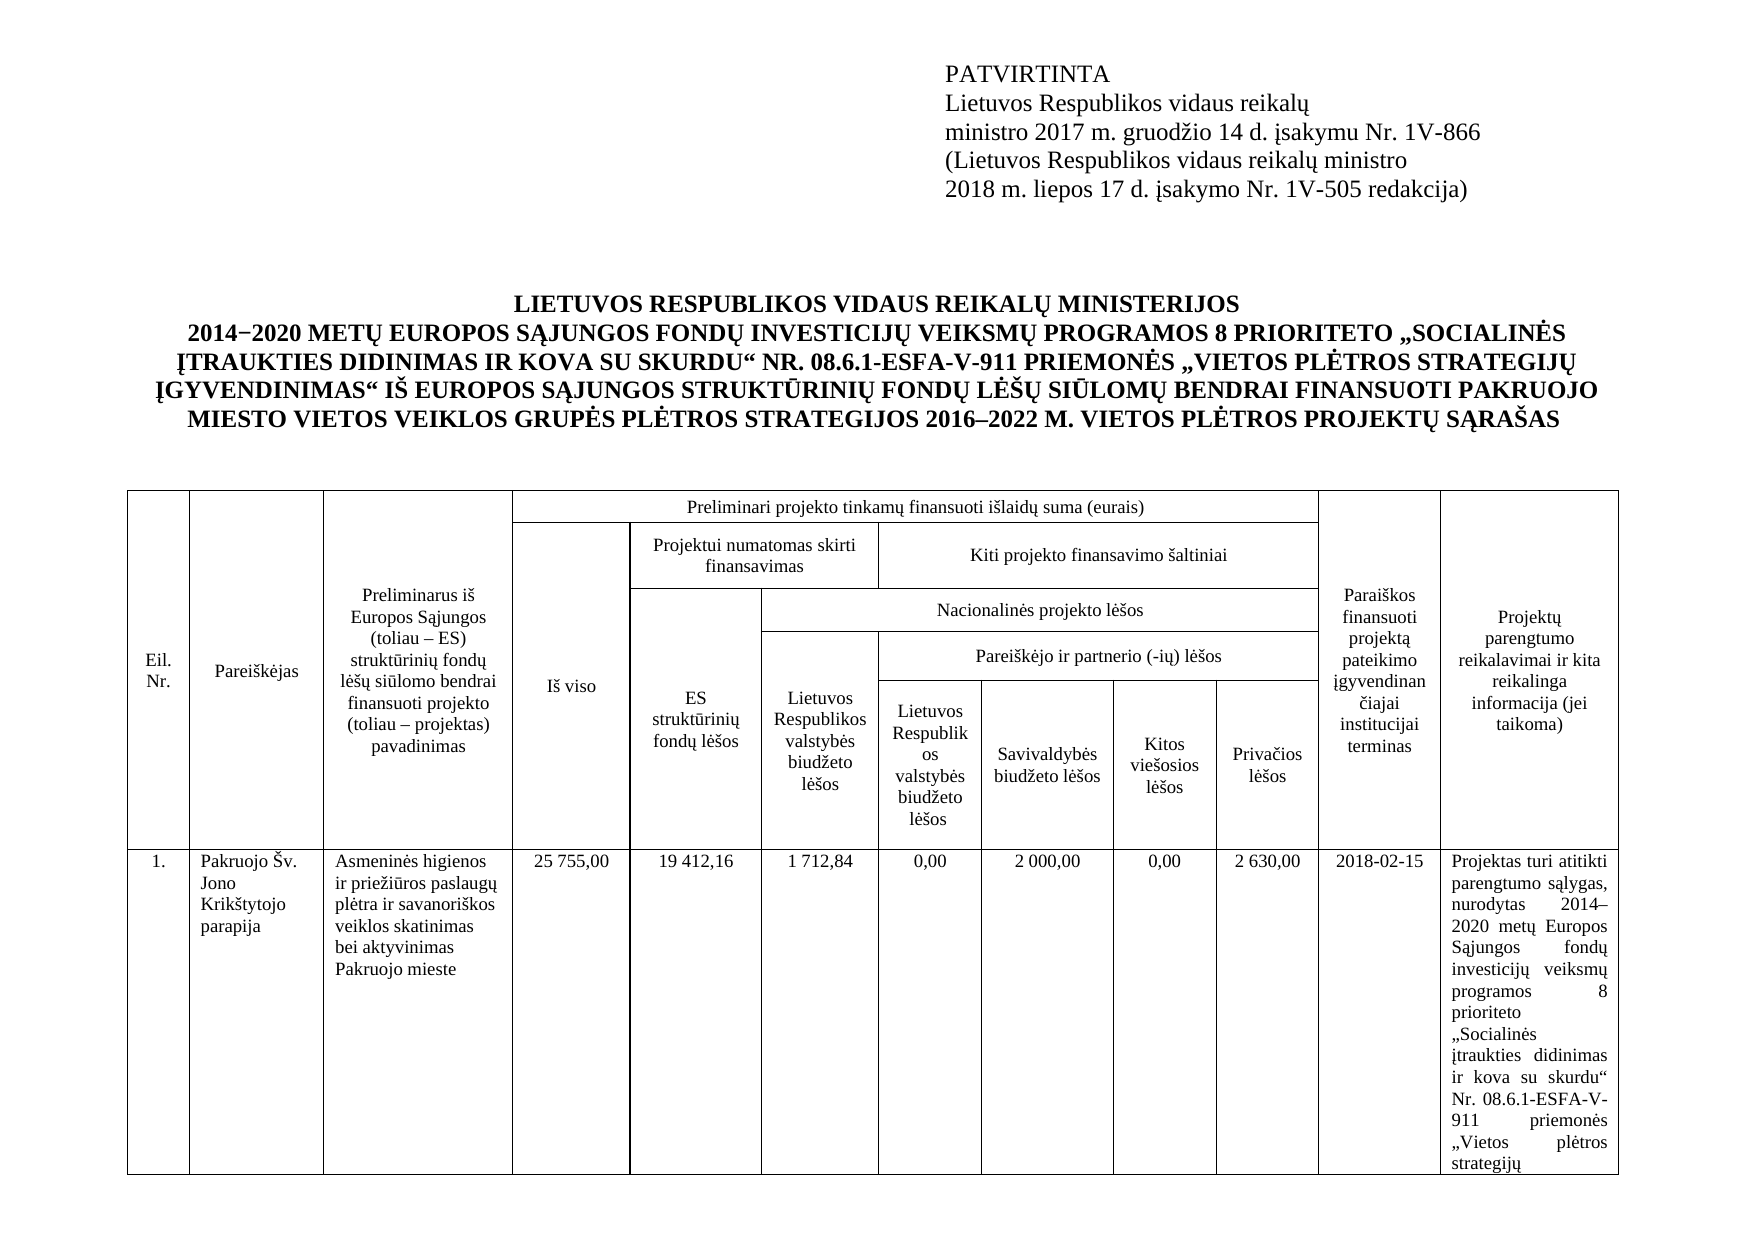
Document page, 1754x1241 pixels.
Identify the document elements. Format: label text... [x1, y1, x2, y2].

table_header Pareiškėjas [190, 491, 323, 849]
table_cell 1 712,84 [762, 850, 878, 1174]
table_header Paraiškos finansuoti projektą pateikimo įgyvendinančiajai institucijai terminas [1319, 491, 1440, 849]
table_cell 2018-02-15 [1319, 850, 1440, 1174]
table_cell Kitos viešosios lėšos [1114, 681, 1216, 849]
text PATVIRTINTA [118, 59, 1636, 88]
text 2018 m. liepos 17 d. įsakymo Nr. 1V-505 redakcija) [118, 174, 1636, 203]
table_cell Lietuvos Respublikos valstybės biudžeto lėšos [762, 632, 878, 849]
table_cell [1619, 680, 1624, 849]
table_header Preliminari projekto tinkamų finansuoti išlaidų suma (eurais) [513, 491, 1318, 522]
table_cell Lietuvos Respublikos valstybės biudžeto lėšos [879, 681, 981, 849]
table_header Preliminarus iš Europos Sąjungos (toliau – ES) struktūrinių fondų lėšų siūlomo bendrai finansuoti projekto (toliau – projektas) pavadinimas [324, 491, 512, 849]
table_cell Projektas turi atitikti parengtumo sąlygas, nurodytas 2014–2020 metų Europos Sąjungos fondų investicijų veiksmų programos 8 prioriteto „Socialinės įtraukties didinimas ir kova su skurdu“ Nr. 08.6.1-ESFA-V-911 priemonės „Vietos plėtros strategijų [1441, 850, 1618, 1174]
table_cell 2 630,00 [1217, 850, 1318, 1174]
table_cell Savivaldybės biudžeto lėšos [982, 681, 1113, 849]
table_cell [1619, 849, 1624, 1174]
table_cell 25 755,00 [513, 850, 629, 1174]
table_cell Pareiškėjo ir partnerio (-ių) lėšos [879, 632, 1318, 679]
table_cell Kiti projekto finansavimo šaltiniai [879, 523, 1318, 588]
table_cell Asmeninės higienos ir priežiūros paslaugų plėtra ir savanoriškos veiklos skatinimas bei aktyvinimas Pakruojo mieste [324, 850, 512, 1174]
text (Lietuvos Respublikos vidaus reikalų ministro [118, 145, 1636, 174]
table_cell 0,00 [879, 850, 981, 1174]
text Lietuvos Respublikos vidaus reikalų [118, 88, 1636, 117]
table_cell ES struktūrinių fondų lėšos [631, 589, 761, 849]
text LIETUVOS RESPUBLIKOS VIDAUS REIKALŲ MINISTERIJOS [118, 289, 1636, 318]
table_cell 19 412,16 [631, 850, 761, 1174]
text ministro 2017 m. gruodžio 14 d. įsakymu Nr. 1V-866 [118, 117, 1636, 145]
table_cell Projektui numatomas skirti finansavimas [631, 523, 878, 588]
table_cell [1619, 588, 1624, 631]
table_cell Nacionalinės projekto lėšos [762, 589, 1318, 631]
table_cell [1619, 522, 1624, 588]
table_cell Iš viso [513, 523, 629, 849]
table_cell Privačios lėšos [1217, 681, 1318, 849]
table_cell 2 000,00 [982, 850, 1113, 1174]
table_cell Pakruojo Šv. Jono Krikštytojo parapija [190, 850, 323, 1174]
text 2014−2020 METŲ EUROPOS SĄJUNGOS FONDŲ INVESTICIJŲ VEIKSMŲ PROGRAMOS 8 PRIORITETO „SOCIALINĖS ĮTRAUKTIES DIDINIMAS IR KOVA SU SKURDU“ NR. 08.6.1-ESFA-V-911 PRIEMONĖS „VIETOS PLĖTROS STRATEGIJŲ ĮGYVENDINIMAS“ IŠ EUROPOS SĄJUNGOS STRUKTŪRINIŲ FONDŲ LĖŠŲ SIŪLOMŲ BENDRAI FINANSUOTI PAKRUOJO MIESTO VIETOS VEIKLOS GRUPĖS PLĖTROS STRATEGIJOS 2016–2022 M. VIETOS PLĖTROS PROJEKTŲ SĄRAŠAS [118, 318, 1636, 433]
table_header Eil. Nr. [128, 491, 189, 849]
table_cell 0,00 [1114, 850, 1216, 1174]
table_header Projektų parengtumo reikalavimai ir kita reikalinga informacija (jei taikoma) [1441, 491, 1618, 849]
table_header [1619, 490, 1624, 522]
table_cell [1619, 631, 1624, 679]
table_cell 1. [128, 850, 189, 1174]
